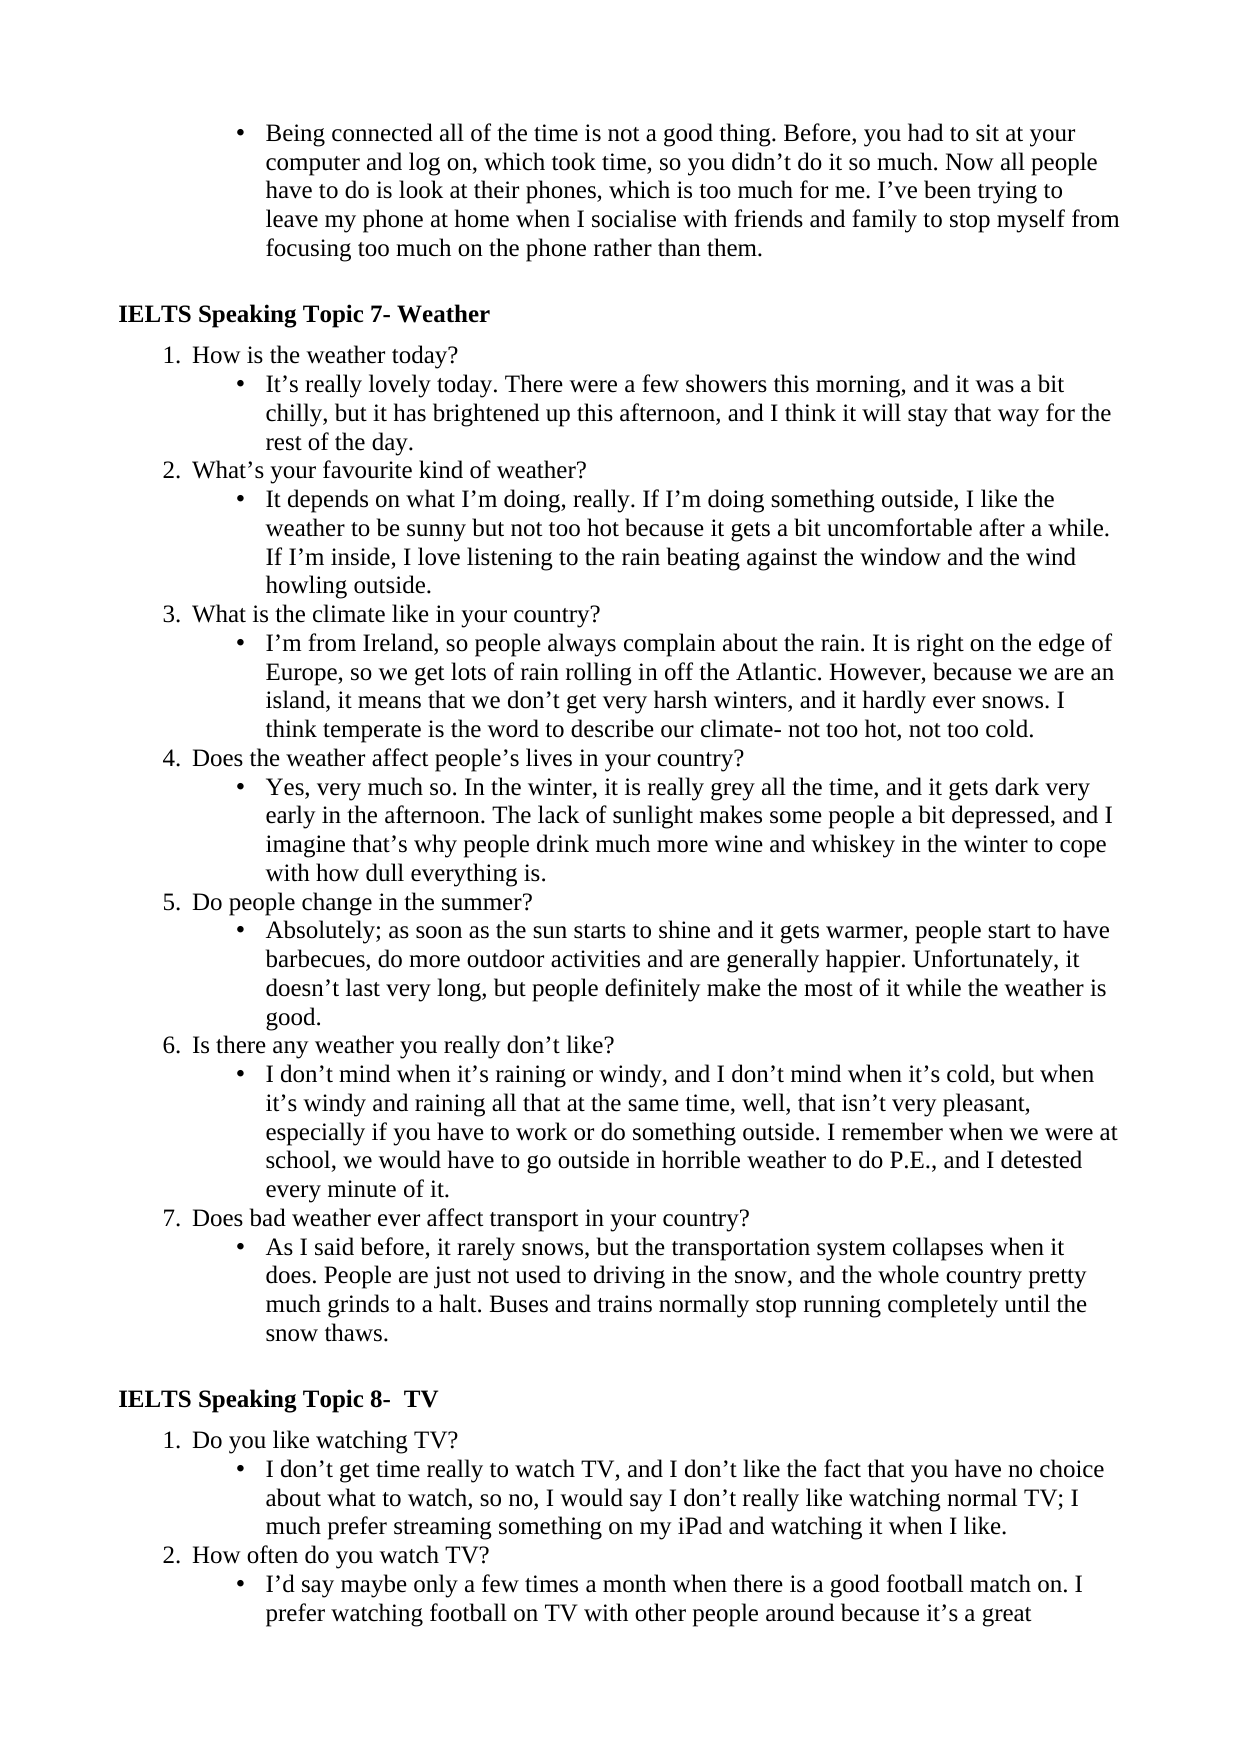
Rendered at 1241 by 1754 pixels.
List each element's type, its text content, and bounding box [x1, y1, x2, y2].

list It’s really lovely today. There were a few showers this morning, and it was a bit chilly, but it has brightened up this afternoon, and I think it will stay that way for the rest of the day. [236, 369, 1122, 455]
subtitle IELTS Speaking Topic 7- Weather [118, 299, 1122, 328]
list What is the climate like in your country? [162, 599, 1122, 628]
list Absolutely; as soon as the sun starts to shine and it gets warmer, people start to have barbecues, do more outdoor activities and are generally happier. Unfortunately, it doesn’t last very long, but people definitely make the most of it while the weather is good. [236, 915, 1122, 1030]
list Do you like watching TV? [162, 1425, 1122, 1454]
list How is the weather today? [162, 340, 1122, 369]
list I’m from Ireland, so people always complain about the rain. It is right on the edge of Europe, so we get lots of rain rolling in off the Atlantic. However, because we are an island, it means that we don’t get very harsh winters, and it hardly ever snows. I think temperate is the word to describe our climate- not too hot, not too cold. [236, 628, 1122, 743]
list How often do you watch TV? [162, 1540, 1122, 1569]
list It depends on what I’m doing, really. If I’m doing something outside, I like the weather to be sunny but not too hot because it gets a bit uncomfortable after a while. If I’m inside, I love listening to the rain beating against the window and the wind howling outside. [236, 484, 1122, 599]
list Do people change in the summer? [162, 887, 1122, 915]
list Does bad weather ever affect transport in your country? [162, 1203, 1122, 1232]
list What’s your favourite kind of weather? [162, 455, 1122, 484]
list Is there any weather you really don’t like? [162, 1030, 1122, 1059]
list I’d say maybe only a few times a month when there is a good football match on. I prefer watching football on TV with other people around because it’s a great [236, 1569, 1122, 1626]
list Does the weather affect people’s lives in your country? [162, 743, 1122, 772]
list I don’t mind when it’s raining or windy, and I don’t mind when it’s cold, but when it’s windy and raining all that at the same time, well, that isn’t very pleasant, especially if you have to work or do something outside. I remember when we were at school, we would have to go outside in horrible weather to do P.E., and I detested every minute of it. [236, 1059, 1122, 1203]
list Being connected all of the time is not a good thing. Before, you had to sit at your computer and log on, which took time, so you didn’t do it so much. Now all people have to do is look at their phones, which is too much for me. I’ve been trying to leave my phone at home when I socialise with friends and family to stop myself from focusing too much on the phone rather than them. [236, 118, 1122, 262]
list As I said before, it rarely snows, but the transportation system collapses when it does. People are just not used to driving in the snow, and the whole country pretty much grinds to a halt. Buses and trains normally stop running completely until the snow thaws. [236, 1232, 1122, 1347]
list I don’t get time really to watch TV, and I don’t like the fact that you have no choice about what to watch, so no, I would say I don’t really like watching normal TV; I much prefer streaming something on my iPad and watching it when I like. [236, 1454, 1122, 1540]
list Yes, very much so. In the winter, it is really grey all the time, and it gets dark very early in the afternoon. The lack of sunlight makes some people a bit depressed, and I imagine that’s why people drink much more wine and whiskey in the winter to cope with how dull everything is. [236, 772, 1122, 887]
subtitle IELTS Speaking Topic 8- TV [118, 1384, 1122, 1413]
